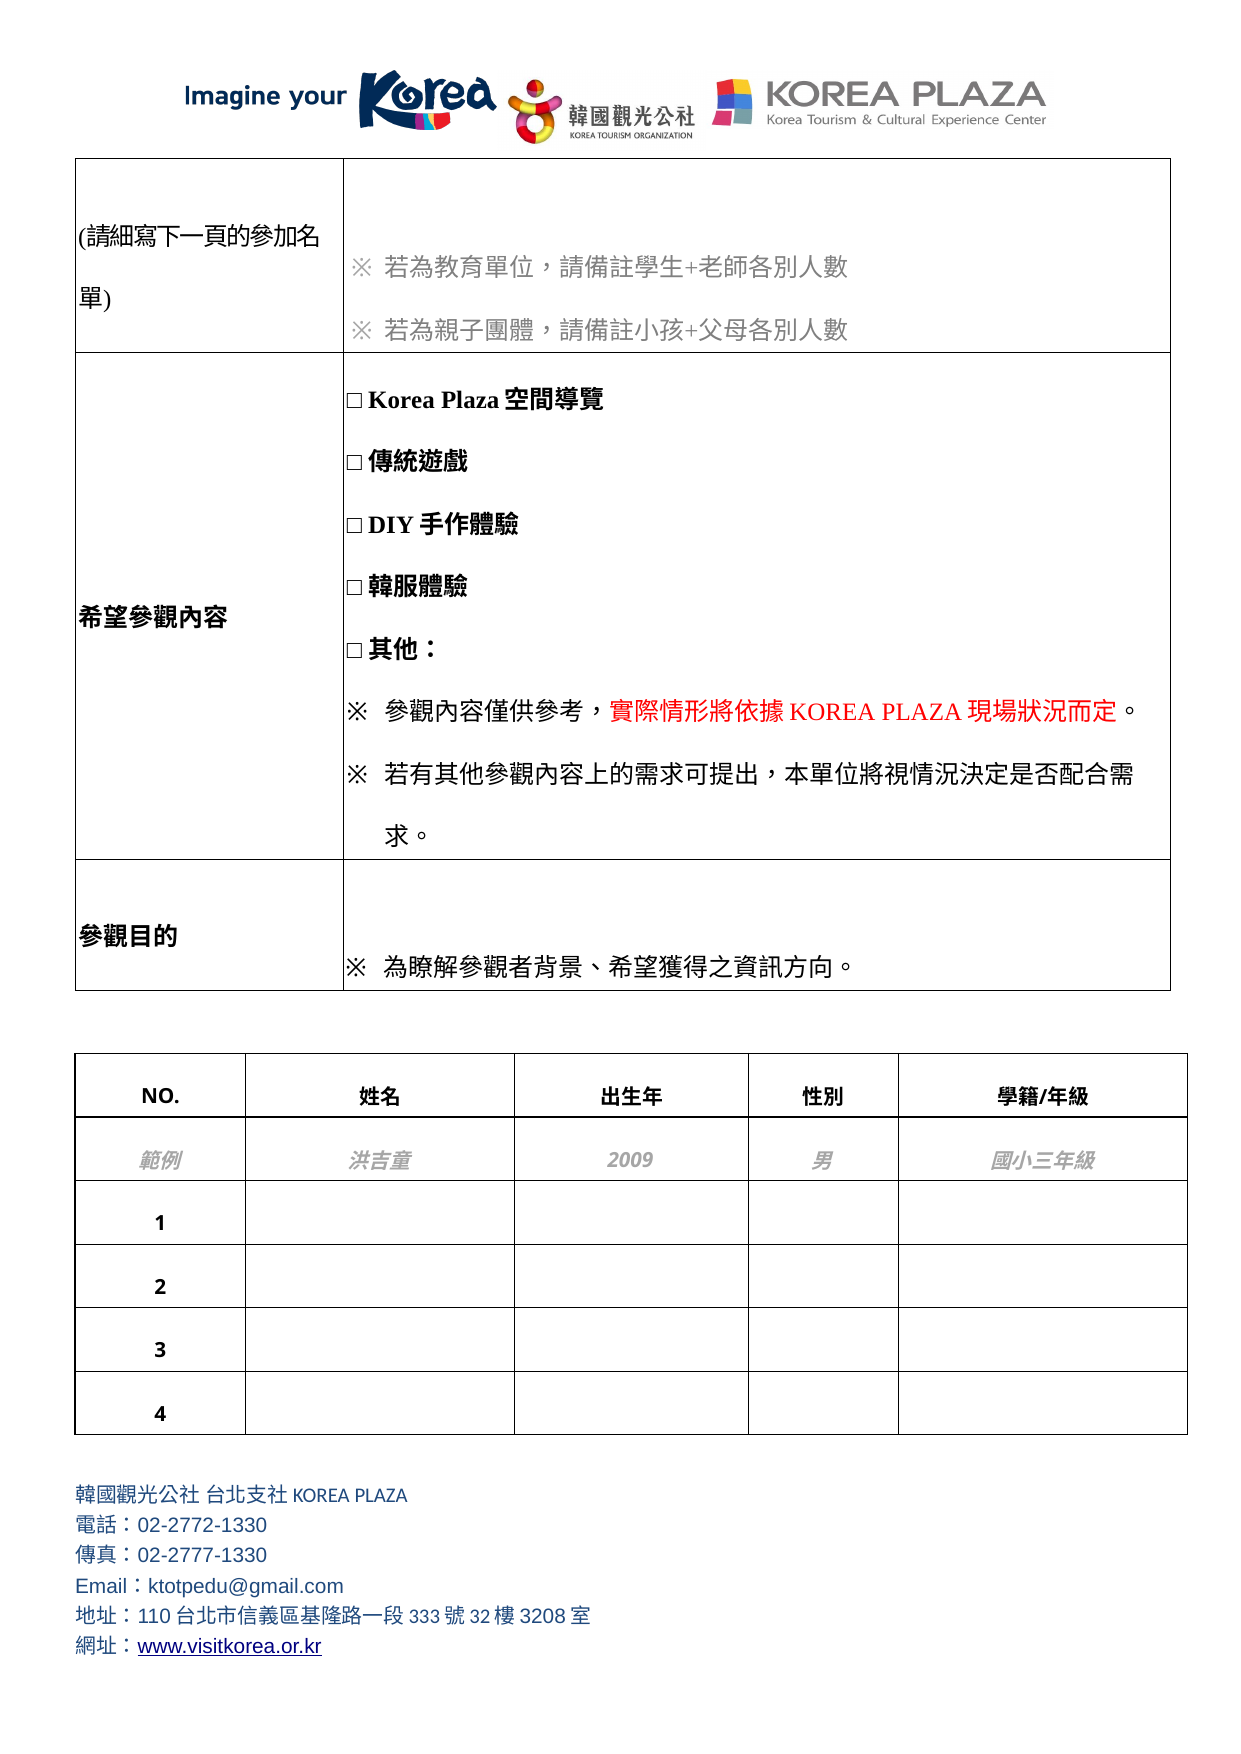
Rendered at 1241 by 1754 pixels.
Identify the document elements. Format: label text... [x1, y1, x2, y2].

table_cell [515, 1308, 748, 1371]
table_cell 1 [76, 1181, 245, 1243]
table_header 姓名 [246, 1054, 514, 1116]
table_cell □ Korea Plaza空間導覽 □ 傳統遊戲 □ DIY手作體驗 □ 韓服體驗 □ 其他： 參觀內容僅供參考，實際情形將依據KOREA PLAZA現場狀況而定。 若有其他參觀內容上的需求可提出，本單位將視情況決定是否配合需求。 [344, 353, 1170, 858]
table_cell [899, 1308, 1187, 1371]
table_cell [515, 1245, 748, 1307]
table_header 性別 [749, 1054, 898, 1116]
table_cell [246, 1308, 514, 1371]
table_cell 男 [749, 1118, 898, 1180]
table_cell 2009 [515, 1118, 748, 1180]
table_cell [899, 1245, 1187, 1307]
table_cell [515, 1372, 748, 1434]
table_header NO. [76, 1054, 245, 1116]
table_header 出生年 [515, 1054, 748, 1116]
table_cell 2 [76, 1245, 245, 1307]
table_cell 洪吉童 [246, 1118, 514, 1180]
table_cell [749, 1245, 898, 1307]
table_cell 參觀目的 [76, 860, 343, 990]
table_cell 希望參觀內容 [76, 353, 343, 858]
table_cell [899, 1181, 1187, 1243]
table_cell [899, 1372, 1187, 1434]
table_header 學籍/年級 [899, 1054, 1187, 1116]
table_cell [246, 1181, 514, 1243]
table_cell 若為教育單位，請備註學生+老師各別人數 若為親子團體，請備註小孩+父母各別人數 [344, 159, 1170, 352]
table_cell 範例 [76, 1118, 245, 1180]
table_cell [749, 1308, 898, 1371]
table_cell 3 [76, 1308, 245, 1371]
table_cell 國小三年級 [899, 1118, 1187, 1180]
table_cell 為瞭解參觀者背景、希望獲得之資訊方向。 [344, 860, 1170, 990]
table_cell [515, 1181, 748, 1243]
table_cell [246, 1372, 514, 1434]
table_cell [246, 1245, 514, 1307]
table_cell [749, 1181, 898, 1243]
table_cell [749, 1372, 898, 1434]
table_cell (請細寫下一頁的參加名單) [76, 159, 343, 352]
table_cell 4 [76, 1372, 245, 1434]
